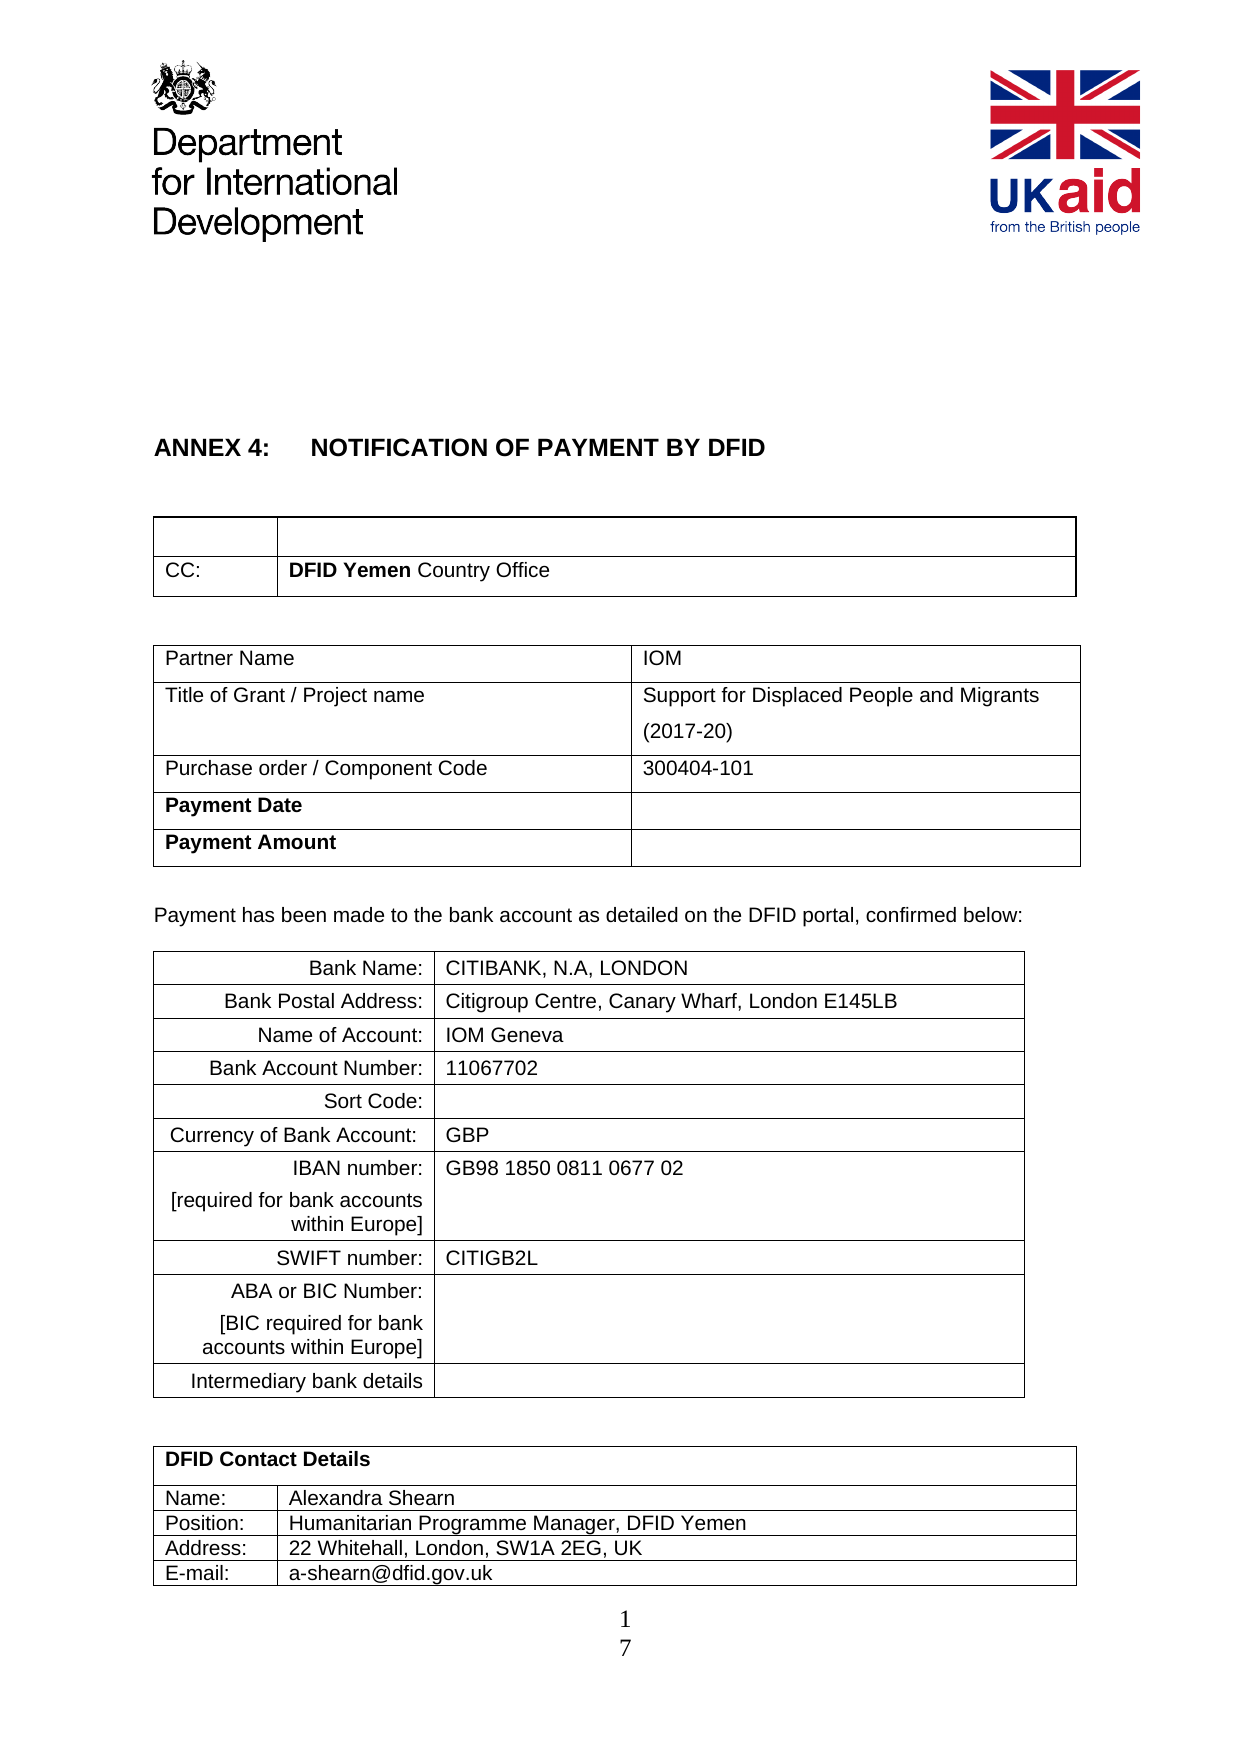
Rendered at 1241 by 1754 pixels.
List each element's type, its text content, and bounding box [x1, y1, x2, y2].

table_cell [435, 1275, 1024, 1363]
table_cell Citigroup Centre, Canary Wharf, London E145LB [435, 985, 1024, 1017]
table_cell a-shearn@dfid.gov.uk [278, 1561, 1076, 1585]
table_cell Bank Account Number: [154, 1052, 434, 1084]
table_cell Bank Postal Address: [154, 985, 434, 1017]
table_cell Name of Account: [154, 1019, 434, 1051]
table_cell Intermediary bank details [154, 1364, 434, 1397]
table_cell Purchase order / Component Code [154, 756, 631, 792]
table_cell CITIGB2L [435, 1241, 1024, 1274]
subtitle ANNEX 4: NOTIFICATION OF PAYMENT BY DFID [153, 433, 1087, 462]
table_cell [632, 830, 1080, 866]
table_cell GBP [435, 1119, 1024, 1151]
table_cell CC: [154, 557, 277, 596]
text Payment has been made to the bank account as detailed on the DFID portal, confirmed below: [153, 903, 1087, 927]
table_cell IOM Geneva [435, 1019, 1024, 1051]
table_cell ABA or BIC Number: [BIC required for bank accounts within Europe] [154, 1275, 434, 1363]
table_header DFID Contact Details [154, 1447, 1076, 1485]
table_cell IBAN number: [required for bank accounts within Europe] [154, 1152, 434, 1240]
table_cell [435, 1085, 1024, 1117]
table_header CITIBANK, N.A, LONDON [435, 952, 1024, 984]
table_cell [435, 1364, 1024, 1397]
table_cell DFID Yemen Country Office [278, 557, 1075, 596]
table_cell Sort Code: [154, 1085, 434, 1117]
table_cell Address: [154, 1536, 277, 1560]
table_cell 22 Whitehall, London, SW1A 2EG, UK [278, 1536, 1076, 1560]
table_cell Alexandra Shearn [278, 1486, 1076, 1510]
table_header To: [154, 518, 277, 556]
table_cell E-mail: [154, 1561, 277, 1585]
table_cell 300404-101 [632, 756, 1080, 792]
table_header IOM, (Yemen) [278, 518, 1075, 556]
table_cell Currency of Bank Account: [154, 1119, 434, 1151]
table_cell Title of Grant / Project name [154, 683, 631, 755]
table_cell SWIFT number: [154, 1241, 434, 1274]
table_cell Payment Date [154, 793, 631, 829]
table_cell Position: [154, 1511, 277, 1535]
table_cell Humanitarian Programme Manager, DFID Yemen [278, 1511, 1076, 1535]
table_cell Support for Displaced People and Migrants (2017-20) [632, 683, 1080, 755]
table_cell 11067702 [435, 1052, 1024, 1084]
table_cell GB98 1850 0811 0677 02 [435, 1152, 1024, 1240]
table_header IOM [632, 646, 1080, 682]
table_cell Payment Amount [154, 830, 631, 866]
table_header Partner Name [154, 646, 631, 682]
table_header Bank Name: [154, 952, 434, 984]
table_cell Name: [154, 1486, 277, 1510]
table_cell [632, 793, 1080, 829]
